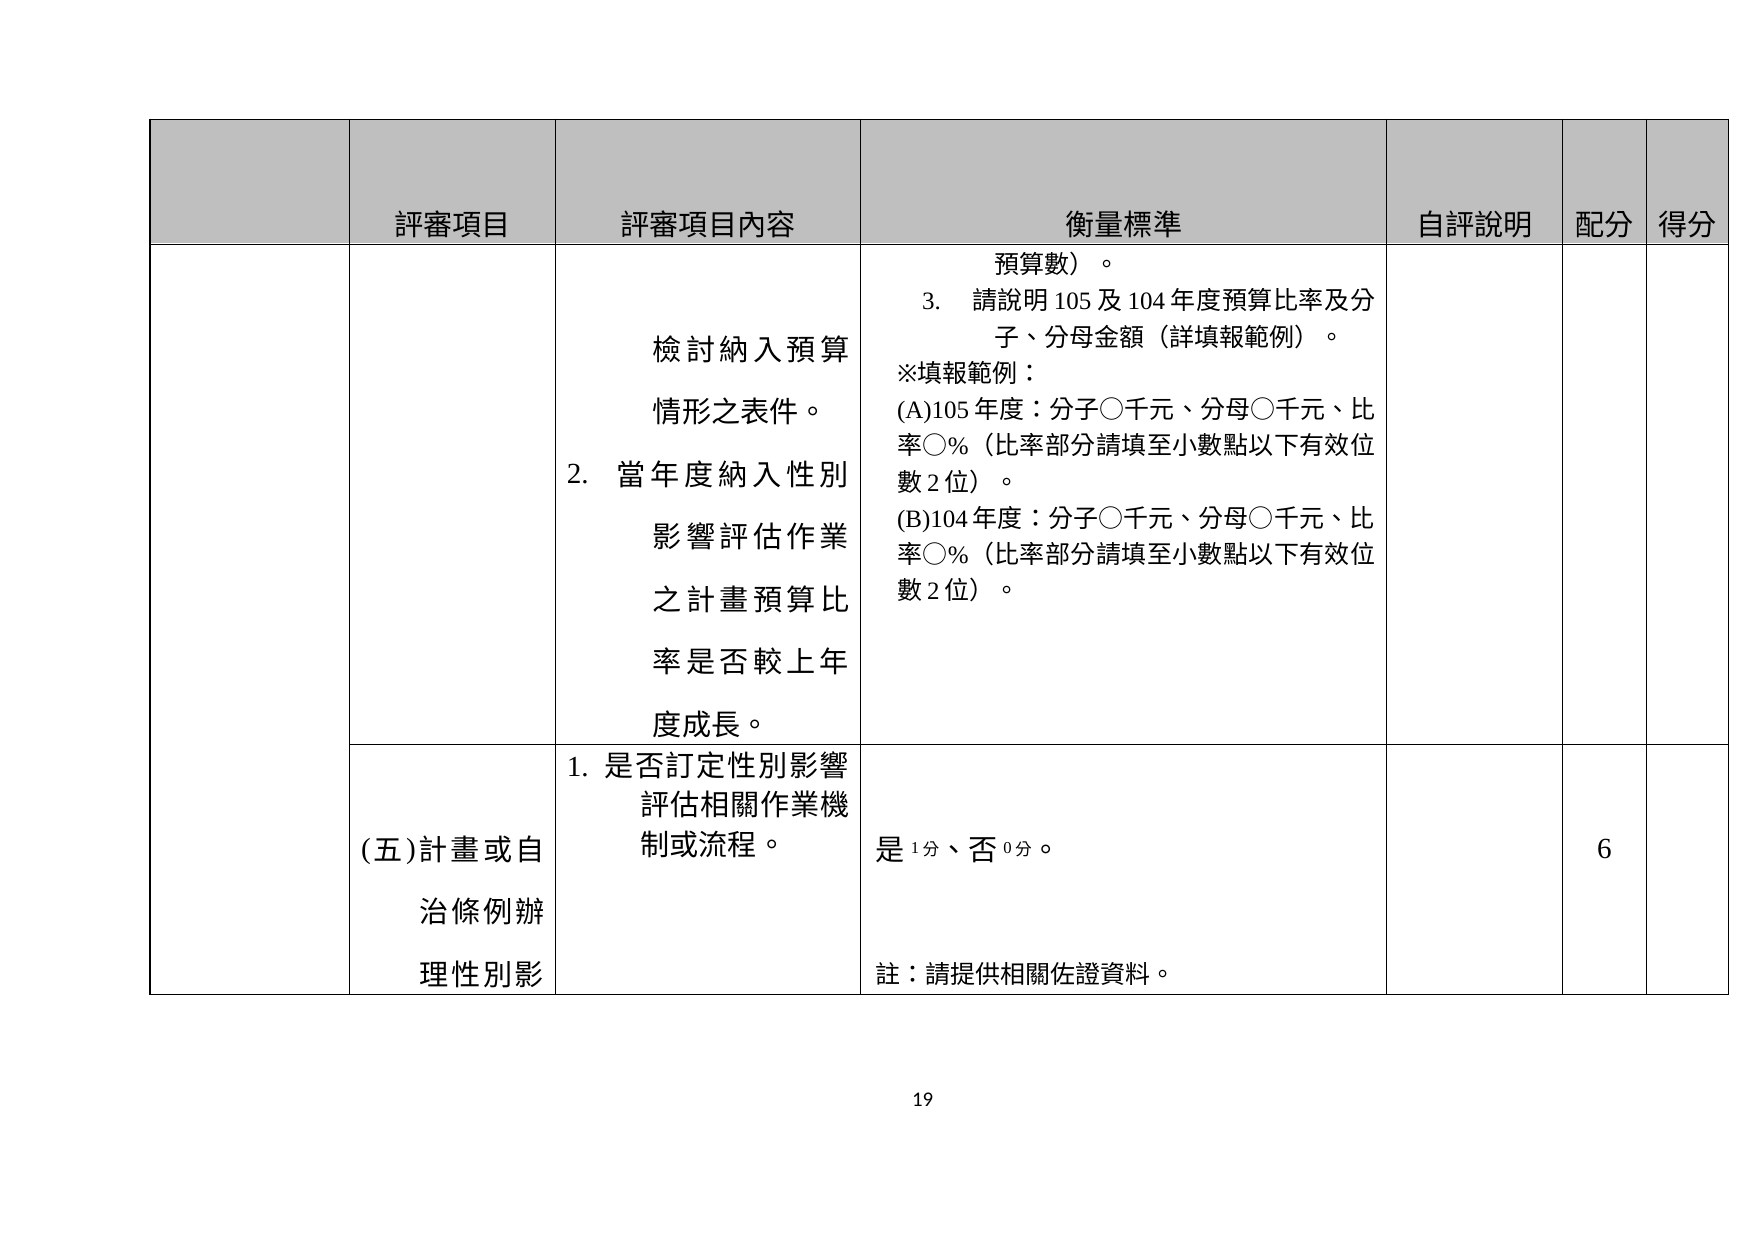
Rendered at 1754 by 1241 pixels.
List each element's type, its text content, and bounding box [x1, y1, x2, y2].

table_header 評審項目內容 [556, 120, 860, 243]
table_cell (五)計畫或自治條例辦理性別影 [350, 745, 555, 993]
table_header 得分 [1647, 120, 1728, 243]
table_header 評審項目 [350, 120, 555, 243]
table_cell 6 [1563, 745, 1646, 993]
table_header [151, 120, 349, 243]
table_cell [350, 245, 555, 743]
table_header 自評說明 [1387, 120, 1562, 243]
table_cell 是否訂定性別影響評估相關作業機制或流程。 [556, 745, 860, 993]
table_cell 檢討納入預算情形之表件。 當年度納入性別影響評估作業之計畫預算比率是否較上年度成長。 [556, 245, 860, 743]
table_cell [1387, 745, 1562, 993]
table_cell 是1分、否0分。 註：請提供相關佐證資料。 [861, 745, 1386, 993]
table_header 衡量標準 [861, 120, 1386, 243]
table_cell [151, 245, 349, 993]
table_cell [1647, 245, 1728, 743]
table_header 配分 [1563, 120, 1646, 243]
table_cell [1647, 745, 1728, 993]
table_cell [1387, 245, 1562, 743]
table_cell [1563, 245, 1646, 743]
table_cell 同時符合2項條件者2分、符合1項條件者1分、未符合任何條件者0分。 註： 請提供表件佐證資料。 比率＝納入性別影響評估計畫預算編列數/歲出預算數（均不含追加減預算數）。 請說明105及104年度預算比率及分子、分母金額（詳填報範例）。 ※填報範例： (A)105年度：分子○千元、分母○千元、比率○%（比率部分請填至小數點以下有效位數2位）。 (B)104年度：分子○千元、分母○千元、比率○%（比率部分請填至小數點以下有效位數2位）。 [861, 245, 1386, 743]
